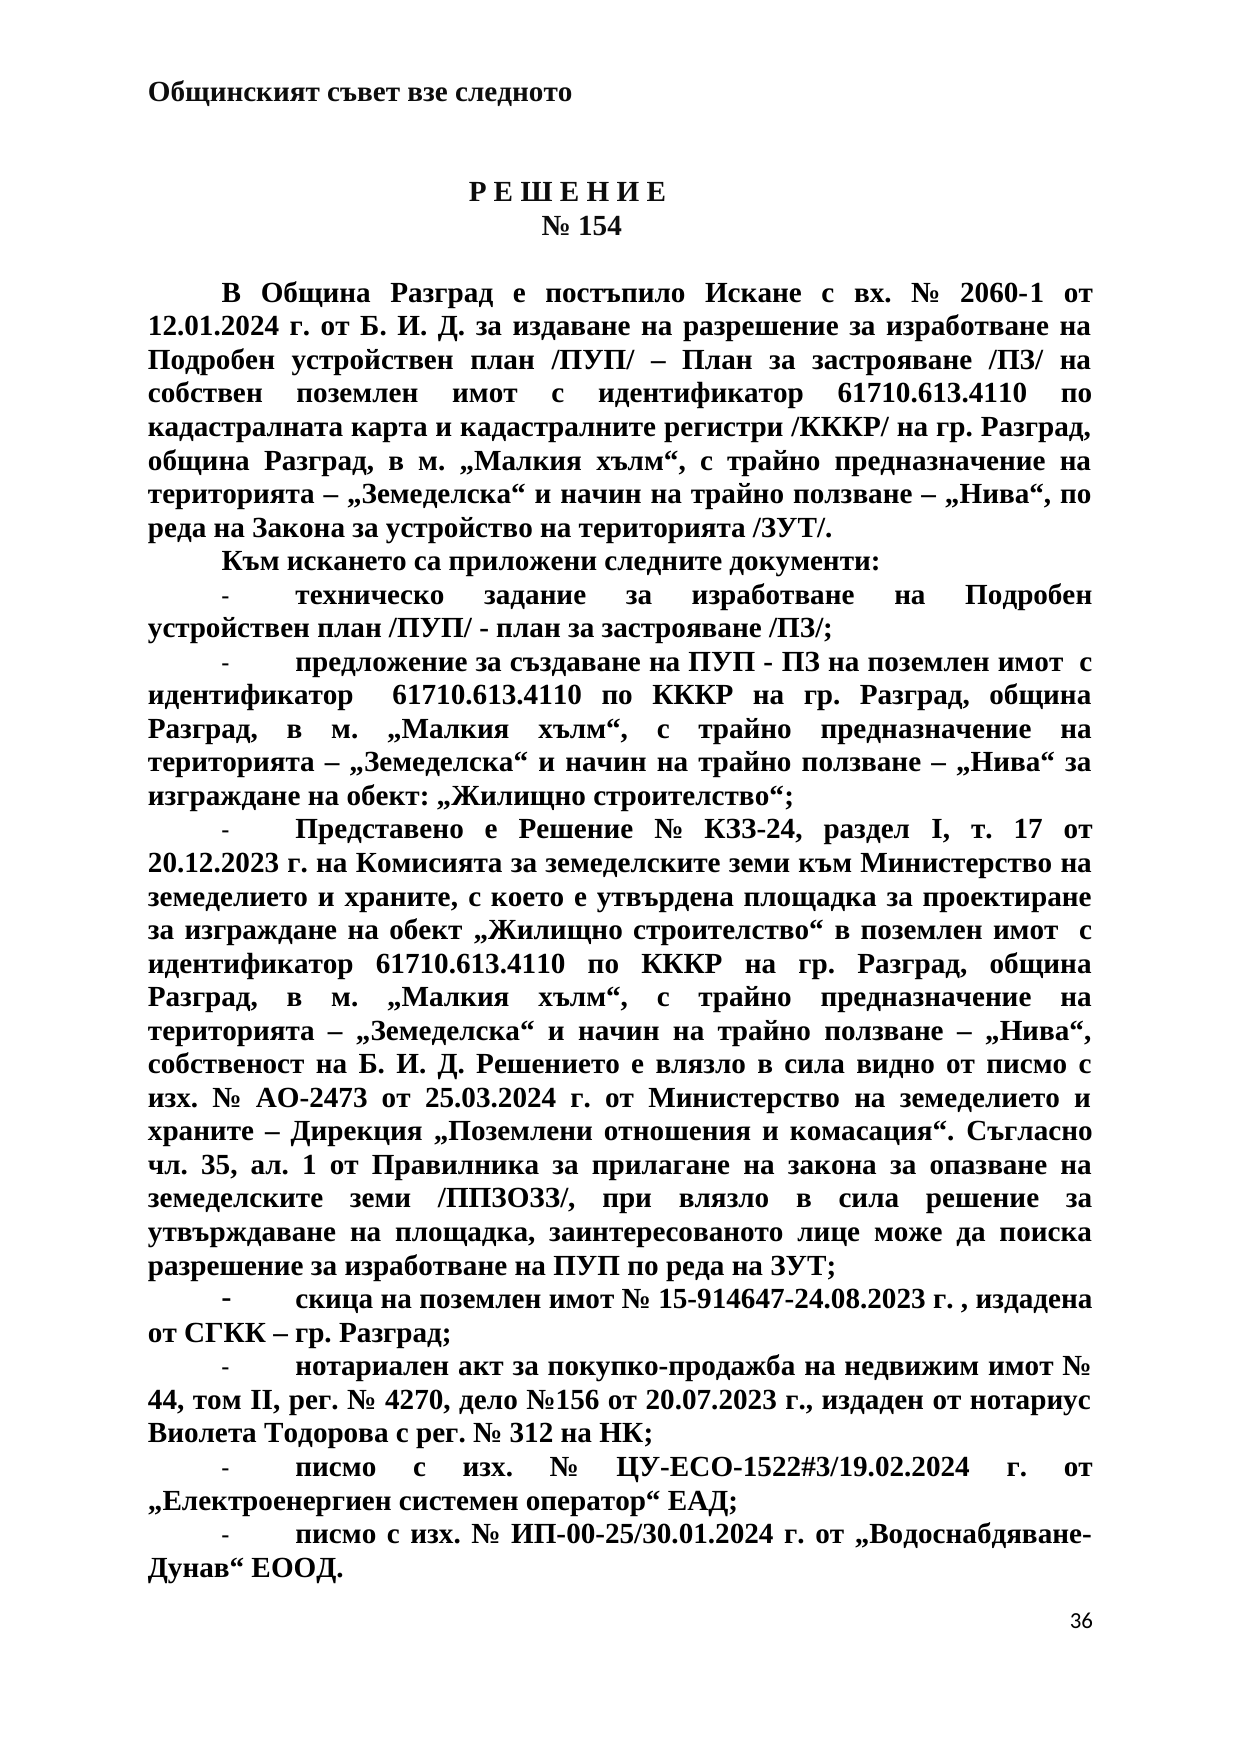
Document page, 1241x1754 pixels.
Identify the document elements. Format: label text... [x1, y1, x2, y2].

subtitle Р Е Ш Е Н И Е [148, 174, 1093, 208]
list нотариален акт за покупко-продажба на недвижим имот № 44, том II, рег. № 4270, дело №156 от 20.07.2023 г., издаден от нотариус Виолета Тодорова с рег. № 312 на НК; [148, 1348, 1093, 1449]
subtitle Общинският съвет взе следното [148, 74, 1093, 107]
list скица на поземлен имот № 15-914647-24.08.2023 г. , издадена от СГКК – гр. Разград; [148, 1281, 1093, 1348]
list техническо задание за изработване на Подробен устройствен план /ПУП/ - план за застрояване /ПЗ/; [148, 577, 1093, 644]
subtitle № 154 [148, 208, 1093, 241]
text В Община Разград е постъпило Искане с вх. № 2060-1 от 12.01.2024 г. от Б. И. Д. за издаване на разрешение за изработване на Подробен устройствен план /ПУП/ – План за застрояване /ПЗ/ на собствен поземлен имот с идентификатор 61710.613.4110 по кадастралната карта и кадастралните регистри /КККР/ на гр. Разград, община Разград, в м. „Малкия хълм“, с трайно предназначение на територията – „Земеделска“ и начин на трайно ползване – „Нива“, по реда на Закона за устройство на територията /ЗУТ/. [148, 275, 1093, 543]
list предложение за създаване на ПУП - ПЗ на поземлен имот с идентификатор 61710.613.4110 по КККР на гр. Разград, община Разград, в м. „Малкия хълм“, с трайно предназначение на територията – „Земеделска“ и начин на трайно ползване – „Нива“ за изграждане на обект: „Жилищно строителство“; [148, 644, 1093, 812]
list писмо с изх. № ИП-00-25/30.01.2024 г. от „Водоснабдяване-Дунав“ ЕООД. [148, 1516, 1093, 1583]
list писмо с изх. № ЦУ-ЕСО-1522#3/19.02.2024 г. от „Електроенергиен системен оператор“ ЕАД; [148, 1449, 1093, 1516]
list Представено е Решение № КЗЗ-24, раздел I, т. 17 от 20.12.2023 г. на Комисията за земеделските земи към Министерство на земеделието и храните, с което е утвърдена площадка за проектиране за изграждане на обект „Жилищно строителство“ в поземлен имот с идентификатор 61710.613.4110 по КККР на гр. Разград, община Разград, в м. „Малкия хълм“, с трайно предназначение на територията – „Земеделска“ и начин на трайно ползване – „Нива“, собственост на Б. И. Д. Решението е влязло в сила видно от писмо с изх. № АО-2473 от 25.03.2024 г. от Министерство на земеделието и храните – Дирекция „Поземлени отношения и комасация“. Съгласно чл. 35, ал. 1 от Правилника за прилагане на закона за опазване на земеделските земи /ППЗОЗЗ/, при влязло в сила решение за утвърждаване на площадка, заинтересованото лице може да поиска разрешение за изработване на ПУП по реда на ЗУТ; [148, 812, 1093, 1281]
text Към искането са приложени следните документи: [148, 543, 1093, 577]
